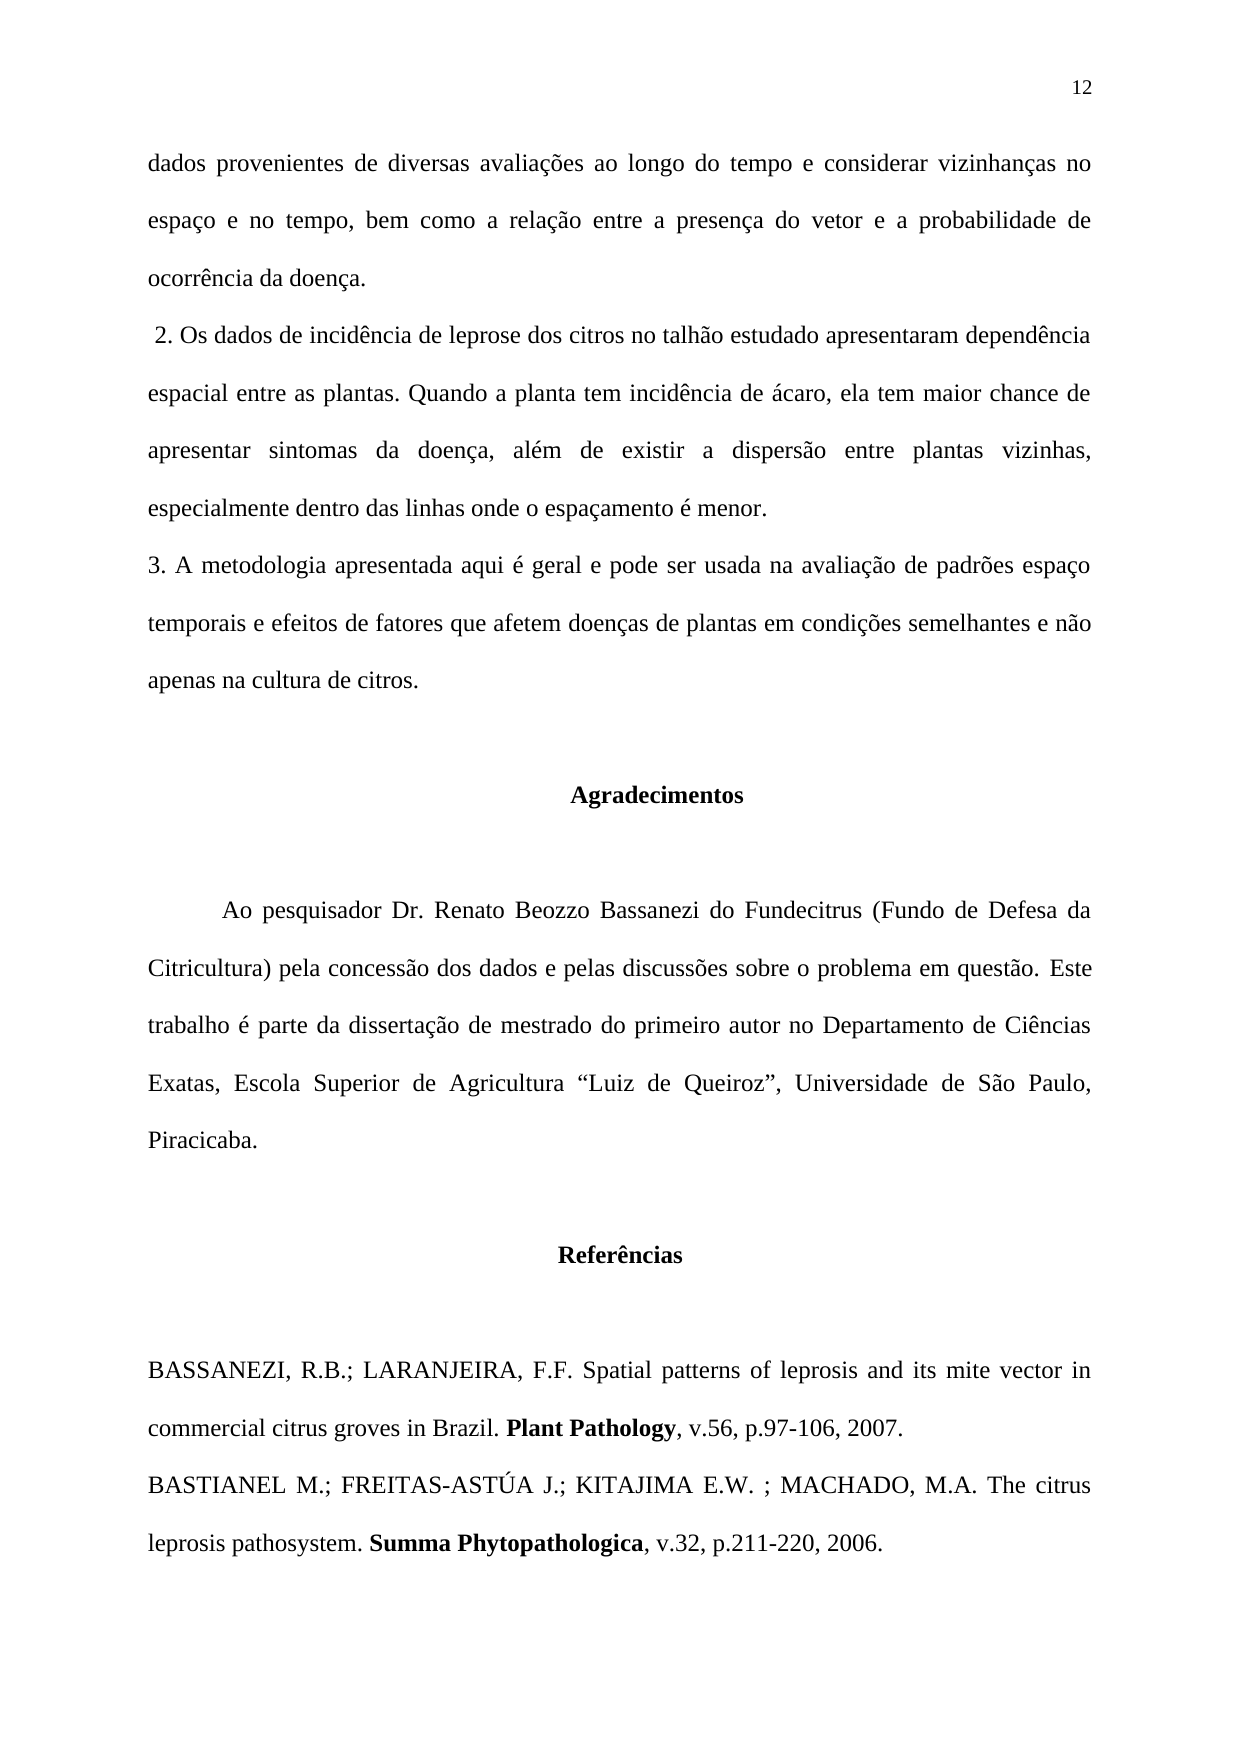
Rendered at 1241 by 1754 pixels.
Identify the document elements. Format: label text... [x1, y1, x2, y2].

text Referências [148, 1240, 1092, 1269]
text dados provenientes de diversas avaliações ao longo do tempo e considerar vizinhanças no espaço e no tempo, bem como a relação entre a presença do vetor e a probabilidade de ocorrência da doença. [148, 148, 1092, 291]
text 2. Os dados de incidência de leprose dos citros no talhão estudado apresentaram dependência espacial entre as plantas. Quando a planta tem incidência de ácaro, ela tem maior chance de apresentar sintomas da doença, além de existir a dispersão entre plantas vizinhas, especialmente dentro das linhas onde o espaçamento é menor. [148, 320, 1092, 521]
text Ao pesquisador Dr. Renato Beozzo Bassanezi do Fundecitrus (Fundo de Defesa da Citricultura) pela concessão dos dados e pelas discussões sobre o problema em questão. Este trabalho é parte da dissertação de mestrado do primeiro autor no Departamento de Ciências Exatas, Escola Superior de Agricultura “Luiz de Queiroz”, Universidade de São Paulo, Piracicaba. [148, 895, 1092, 1154]
text BASSANEZI, R.B.; LARANJEIRA, F.F. Spatial patterns of leprosis and its mite vector in commercial citrus groves in Brazil. Plant Pathology, v.56, p.97-106, 2007. [148, 1355, 1092, 1441]
text Agradecimentos [148, 780, 1092, 809]
text BASTIANEL M.; FREITAS-ASTÚA J.; KITAJIMA E.W. ; MACHADO, M.A. The citrus leprosis pathosystem. Summa Phytopathologica, v.32, p.211-220, 2006. [148, 1470, 1092, 1556]
text 3. A metodologia apresentada aqui é geral e pode ser usada na avaliação de padrões espaço temporais e efeitos de fatores que afetem doenças de plantas em condições semelhantes e não apenas na cultura de citros. [148, 550, 1092, 694]
